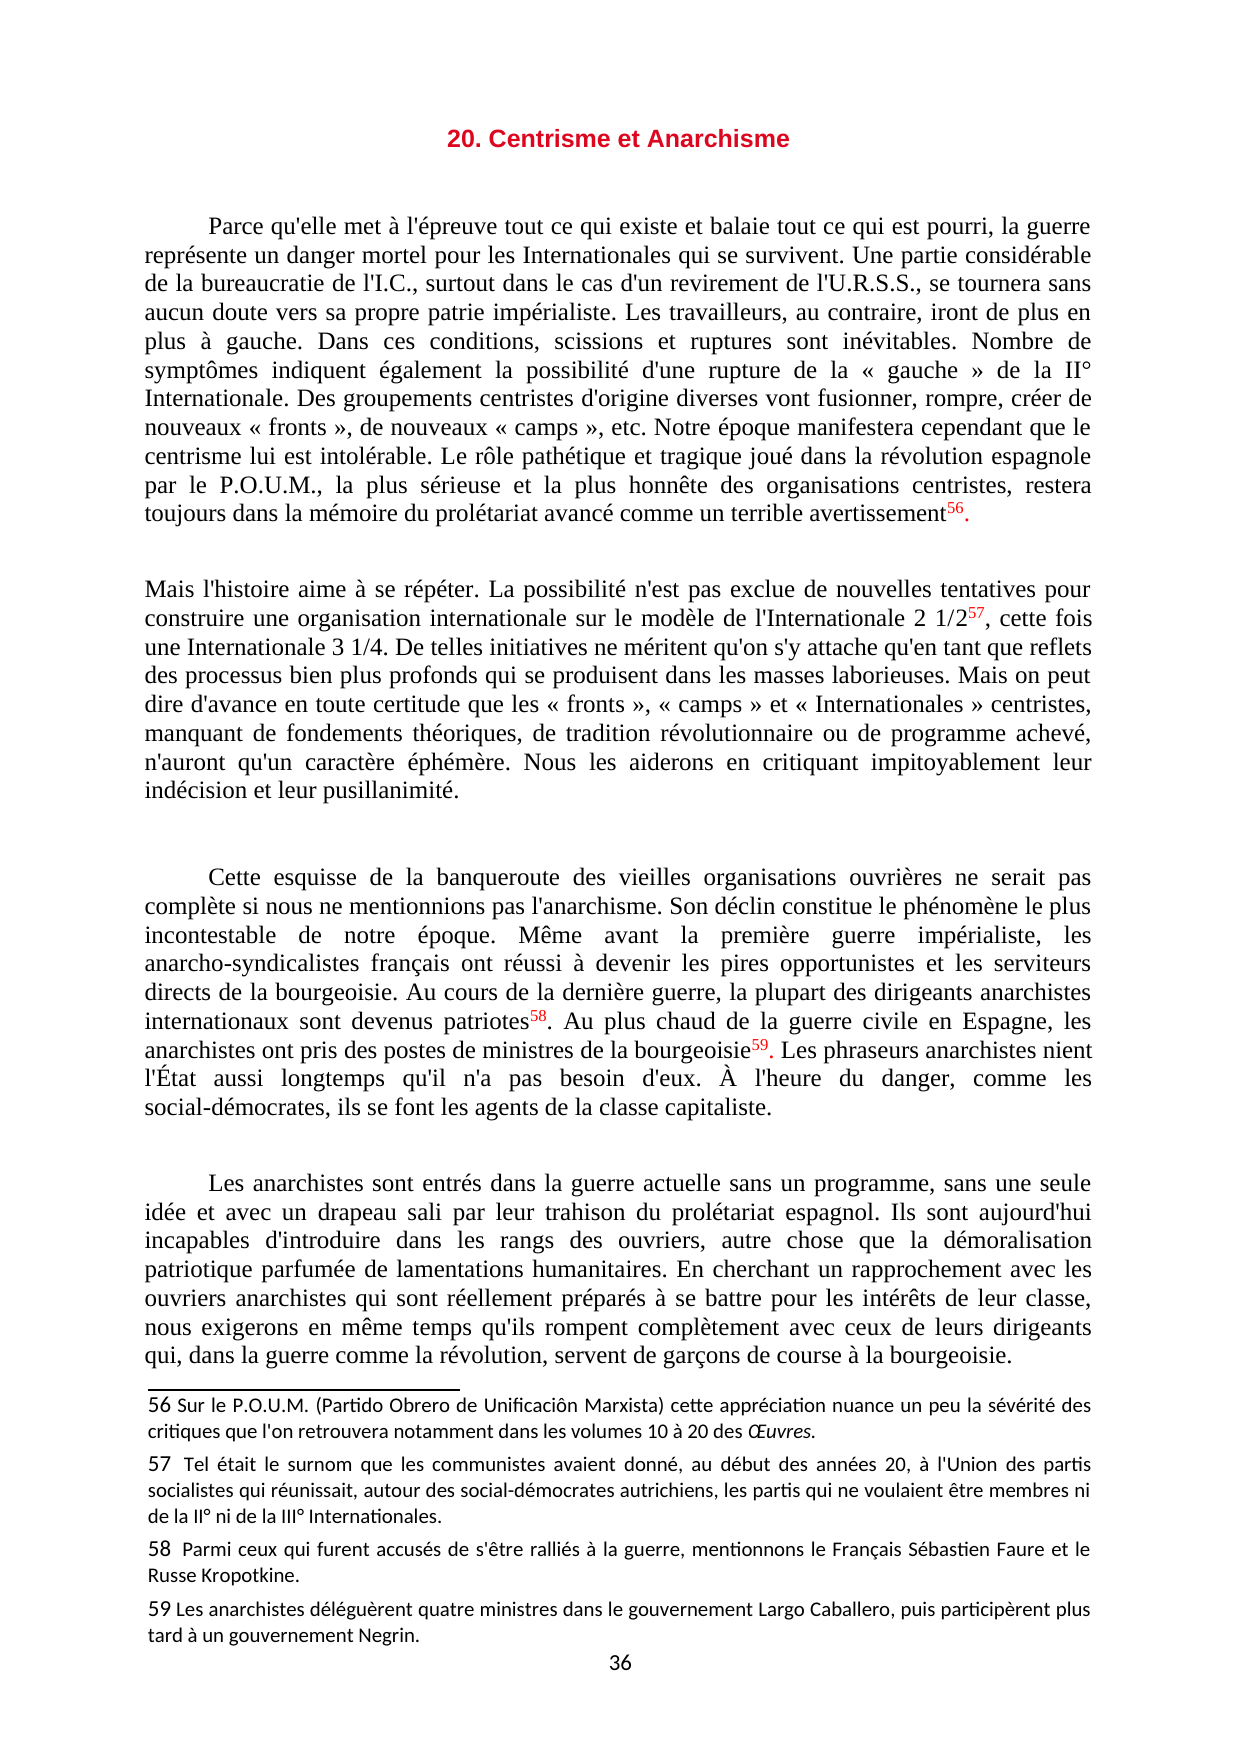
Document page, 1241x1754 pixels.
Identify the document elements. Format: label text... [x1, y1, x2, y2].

text Les anarchistes sont entrés dans la guerre actuelle sans un programme, sans une seule idée et avec un drapeau sali par leur trahison du prolétariat espagnol. Ils sont aujourd'hui incapables d'introduire dans les rangs des ouvriers, autre chose que la démoralisation patriotique parfumée de lamentations humanitaires. En cherchant un rapprochement avec les ouvriers anarchistes qui sont réellement préparés à se battre pour les intérêts de leur classe, nous exigerons en même temps qu'ils rompent complètement avec ceux de leurs dirigeants qui, dans la guerre comme la révolution, servent de garçons de course à la bourgeoisie. [144, 1168, 1093, 1369]
text Parce qu'elle met à l'épreuve tout ce qui existe et balaie tout ce qui est pourri, la guerre représente un danger mortel pour les Internationales qui se survivent. Une partie considérable de la bureaucratie de l'I.C., surtout dans le cas d'un revirement de l'U.R.S.S., se tournera sans aucun doute vers sa propre patrie impérialiste. Les travailleurs, au contraire, iront de plus en plus à gauche. Dans ces conditions, scissions et ruptures sont inévitables. Nombre de symptômes indiquent également la possibilité d'une rupture de la « gauche » de la II° Internationale. Des groupements centristes d'origine diverses vont fusionner, rompre, créer de nouveaux « fronts », de nouveaux « camps », etc. Notre époque manifestera cependant que le centrisme lui est intolérable. Le rôle pathétique et tragique joué dans la révolution espagnole par le P.O.U.M., la plus sérieuse et la plus honnête des organisations centristes, restera toujours dans la mémoire du prolétariat avancé comme un terrible avertissement. [144, 211, 1093, 527]
text Mais l'histoire aime à se répéter. La possibilité n'est pas exclue de nouvelles tentatives pour construire une organisation internationale sur le modèle de l'Internationale 2 1/2, cette fois une Internationale 3 1/4. De telles initiatives ne méritent qu'on s'y attache qu'en tant que reflets des processus bien plus profonds qui se produisent dans les masses laborieuses. Mais on peut dire d'avance en toute certitude que les « fronts », « camps » et « Internationales » centristes, manquant de fondements théoriques, de tradition révolutionnaire ou de programme achevé, n'auront qu'un caractère éphémère. Nous les aiderons en critiquant impitoyablement leur indécision et leur pusillanimité. [144, 574, 1093, 804]
text Les anarchistes déléguèrent quatre ministres dans le gouvernement Largo Caballero, puis participèrent plus tard à un gouvernement Negrin. [148, 1594, 1093, 1648]
text Tel était le surnom que les communistes avaient donné, au début des années 20, à l'Union des partis socialistes qui réunissait, autour des social-démocrates autrichiens, les partis qui ne voulaient être membres ni de la II° ni de la III° Internationales. [148, 1449, 1093, 1528]
text Parmi ceux qui furent accusés de s'être ralliés à la guerre, mentionnons le Français Sébastien Faure et le Russe Kropotkine. [148, 1534, 1093, 1588]
subtitle 20. Centrisme et Anarchisme [144, 124, 1093, 153]
text Cette esquisse de la banqueroute des vieilles organisations ouvrières ne serait pas complète si nous ne mentionnions pas l'anarchisme. Son déclin constitue le phénomène le plus incontestable de notre époque. Même avant la première guerre impérialiste, les anarcho‑syndicalistes français ont réussi à devenir les pires opportunistes et les serviteurs directs de la bourgeoisie. Au cours de la dernière guerre, la plupart des dirigeants anarchistes internationaux sont devenus patriotes. Au plus chaud de la guerre civile en Espagne, les anarchistes ont pris des postes de ministres de la bourgeoisie. Les phraseurs anarchistes nient l'État aussi longtemps qu'il n'a pas besoin d'eux. À l'heure du danger, comme les social‑démocrates, ils se font les agents de la classe capitaliste. [144, 862, 1093, 1121]
text Sur le P.O.U.M. (Partido Obrero de Unificaciôn Marxista) cette appréciation nuance un peu la sévérité des critiques que l'on retrouvera notamment dans les volumes 10 à 20 des Œuvres. [148, 1390, 1093, 1443]
